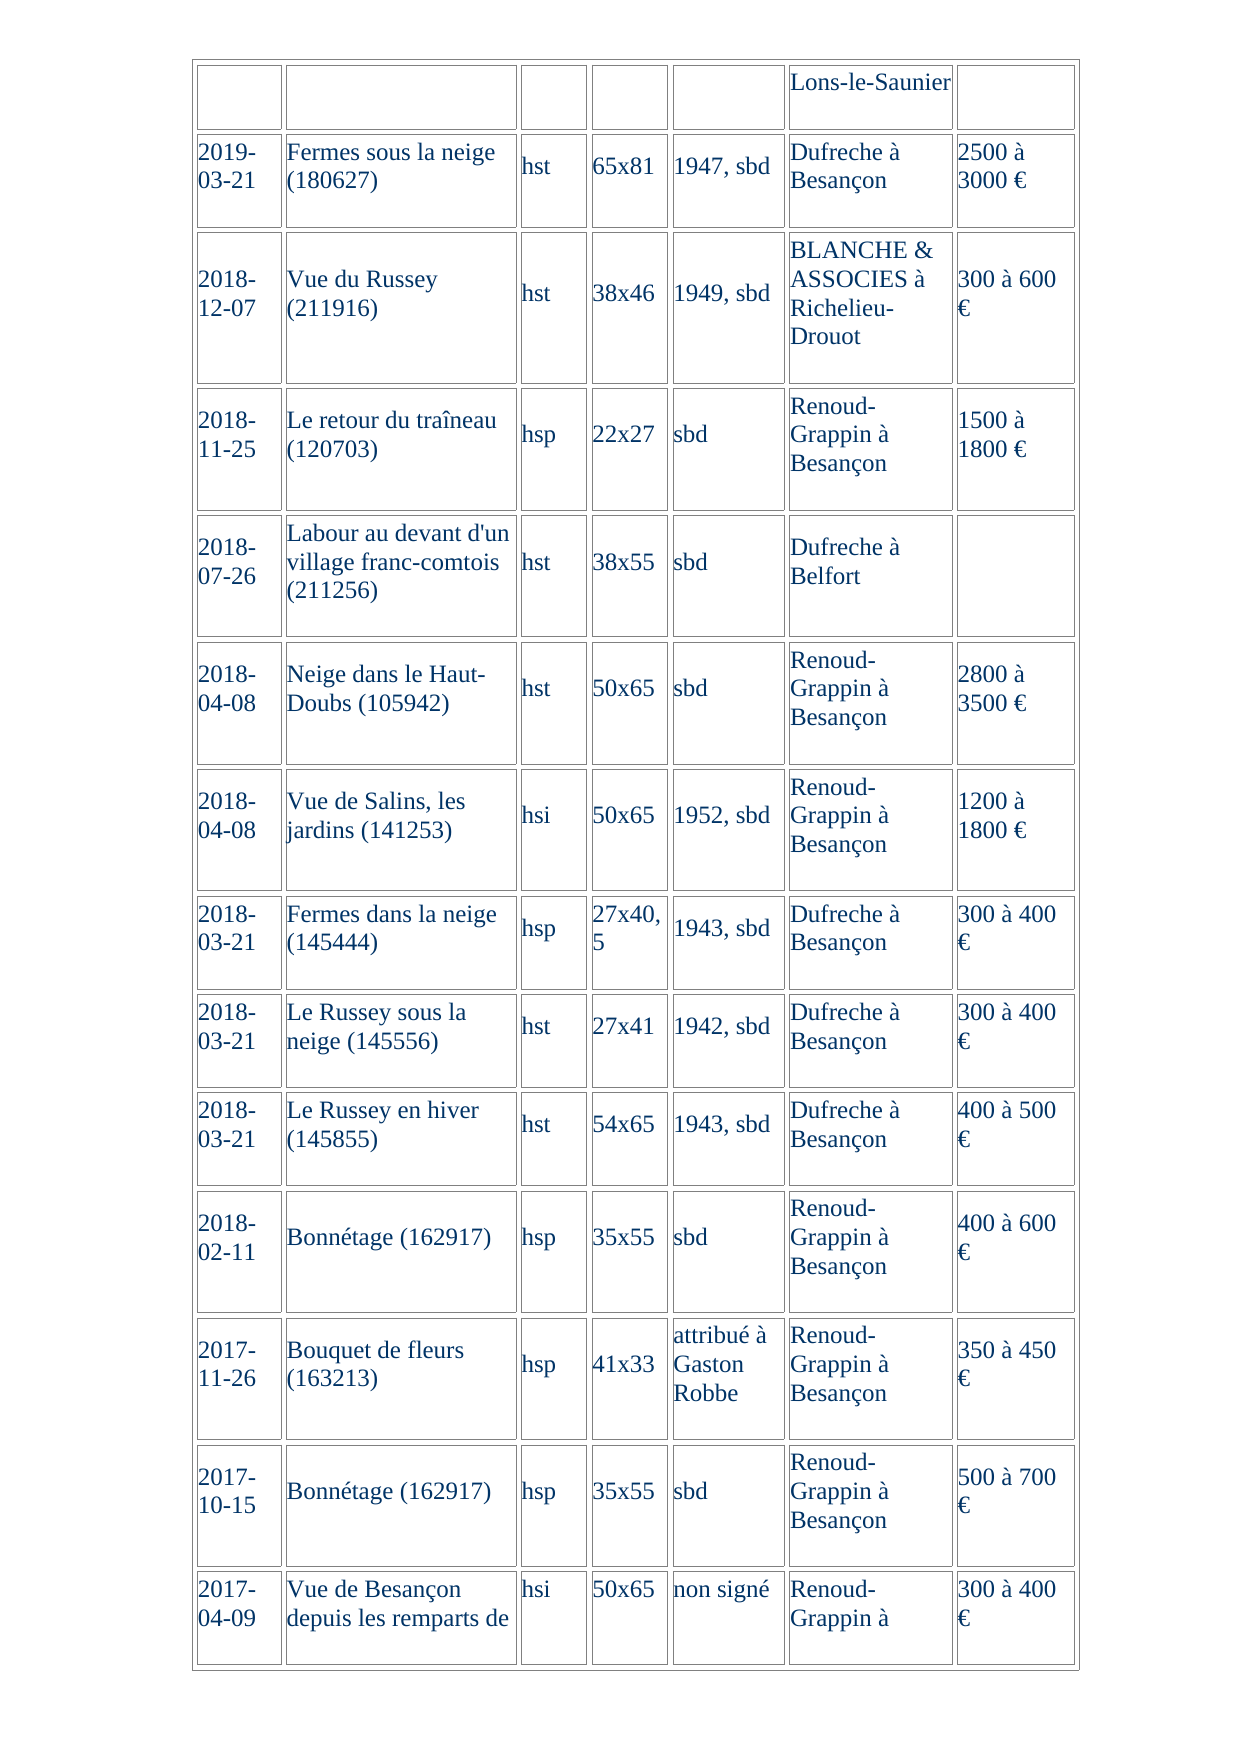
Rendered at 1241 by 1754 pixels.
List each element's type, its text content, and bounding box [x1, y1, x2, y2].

table_cell 2017-10-15 [195, 1439, 283, 1566]
table_cell 2018-04-08 [195, 636, 283, 763]
table_cell hst [519, 636, 589, 763]
table_cell 1943, sbd [670, 1087, 787, 1185]
table_cell hsi [519, 764, 589, 890]
table_cell 2018-12-07 [195, 227, 283, 382]
table_cell attribué à Gaston Robbe [670, 1312, 787, 1439]
table_cell [284, 60, 518, 128]
table_cell Bouquet de fleurs (163213) [284, 1312, 518, 1439]
table_cell [958, 66, 1074, 128]
table_cell Lons-le-Saunier [787, 60, 954, 128]
table_cell hst [519, 510, 589, 636]
table_cell hsp [519, 890, 589, 989]
table_cell 2018-04-08 [195, 764, 283, 890]
table_cell Dufreche à Besançon [787, 129, 954, 227]
table_cell 300 à 400 € [955, 1566, 1076, 1664]
table_cell Dufreche à Belfort [787, 510, 954, 636]
table_cell Renoud-Grappin à Besançon [787, 1439, 954, 1566]
table_cell Dufreche à Besançon [787, 890, 954, 989]
table_cell 2017-11-26 [195, 1312, 283, 1439]
table_cell Dufreche à Besançon [787, 1087, 954, 1185]
table_cell sbd [670, 383, 787, 509]
table_cell 350 à 450 € [955, 1312, 1076, 1439]
table_cell Fermes sous la neige (180627) [284, 129, 518, 227]
table_cell Renoud-Grappin à Besançon [787, 636, 954, 763]
table_cell 2018-03-21 [195, 1087, 283, 1185]
table_cell non signé [670, 1566, 787, 1664]
table_cell hst [519, 989, 589, 1087]
table_cell 38x55 [589, 510, 670, 636]
table_cell 1200 à 1800 € [955, 764, 1076, 890]
table_cell 38x46 [589, 227, 670, 382]
table_cell Vue de Besançon depuis les remparts de [284, 1566, 518, 1664]
table_cell 1500 à 1800 € [955, 383, 1076, 509]
table_cell Neige dans le Haut-Doubs (105942) [284, 636, 518, 763]
table_cell Bonnétage (162917) [284, 1185, 518, 1312]
table_cell 50x65 [589, 1566, 670, 1664]
table_cell 27x40,5 [589, 890, 670, 989]
table_cell 300 à 400 € [955, 890, 1076, 989]
table_cell 2019-03-21 [195, 129, 283, 227]
table_cell hsp [519, 383, 589, 509]
table_cell 2500 à 3000 € [955, 129, 1076, 227]
table_cell hsi [519, 1566, 589, 1664]
table_cell Dufreche à Besançon [787, 989, 954, 1087]
table_cell 50x65 [589, 636, 670, 763]
table_cell Vue du Russey (211916) [284, 227, 518, 382]
table_cell 50x65 [589, 764, 670, 890]
table_cell 1942, sbd [670, 989, 787, 1087]
table_cell Le Russey en hiver (145855) [284, 1087, 518, 1185]
table_cell [958, 516, 1074, 636]
table_cell [670, 60, 787, 128]
table_cell Fermes dans la neige (145444) [284, 890, 518, 989]
table_cell Renoud-Grappin à Besançon [787, 1312, 954, 1439]
table_cell [519, 60, 589, 128]
table_cell sbd [670, 1439, 787, 1566]
table_cell hsp [519, 1312, 589, 1439]
table_cell hst [519, 1087, 589, 1185]
table_cell Le Russey sous la neige (145556) [284, 989, 518, 1087]
table_cell 65x81 [589, 129, 670, 227]
table_cell hst [519, 227, 589, 382]
table_cell Renoud-Grappin à Besançon [787, 764, 954, 890]
table_cell 27x41 [589, 989, 670, 1087]
table_cell 400 à 500 € [955, 1087, 1076, 1185]
table_cell Labour au devant d'un village franc-comtois (211256) [284, 510, 518, 636]
table_cell [195, 60, 283, 128]
table_cell 300 à 600 € [955, 227, 1076, 382]
table_cell 500 à 700 € [955, 1439, 1076, 1566]
table_cell [955, 510, 1076, 636]
table_cell 54x65 [589, 1087, 670, 1185]
table_cell 2018-07-26 [195, 510, 283, 636]
table_cell 1949, sbd [670, 227, 787, 382]
table_cell 1952, sbd [670, 764, 787, 890]
table_cell 2018-03-21 [195, 989, 283, 1087]
table_cell 35x55 [589, 1185, 670, 1312]
table_cell [955, 60, 1076, 128]
table_cell Le retour du traîneau (120703) [284, 383, 518, 509]
table_cell sbd [670, 636, 787, 763]
table_cell hsp [519, 1185, 589, 1312]
table_cell Renoud-Grappin à Besançon [787, 1185, 954, 1312]
table_cell BLANCHE & ASSOCIES à Richelieu-Drouot [787, 227, 954, 382]
table_cell 300 à 400 € [955, 989, 1076, 1087]
table_cell [589, 60, 670, 128]
table_cell 2018-03-21 [195, 890, 283, 989]
table_cell sbd [670, 510, 787, 636]
table_cell 2018-11-25 [195, 383, 283, 509]
table_cell sbd [670, 1185, 787, 1312]
table_cell 41x33 [589, 1312, 670, 1439]
table_cell Renoud-Grappin à Besançon [787, 383, 954, 509]
table_cell 2800 à 3500 € [955, 636, 1076, 763]
table_cell Bonnétage (162917) [284, 1439, 518, 1566]
table_cell 400 à 600 € [955, 1185, 1076, 1312]
table_cell hst [519, 129, 589, 227]
table_cell Renoud-Grappin à [787, 1566, 954, 1664]
table_cell hsp [519, 1439, 589, 1566]
table_cell 2017-04-09 [195, 1566, 283, 1664]
table_cell 1947, sbd [670, 129, 787, 227]
table_cell 22x27 [589, 383, 670, 509]
table_cell Vue de Salins, les jardins (141253) [284, 764, 518, 890]
table_cell 35x55 [589, 1439, 670, 1566]
table_cell 1943, sbd [670, 890, 787, 989]
table_cell 2018-02-11 [195, 1185, 283, 1312]
